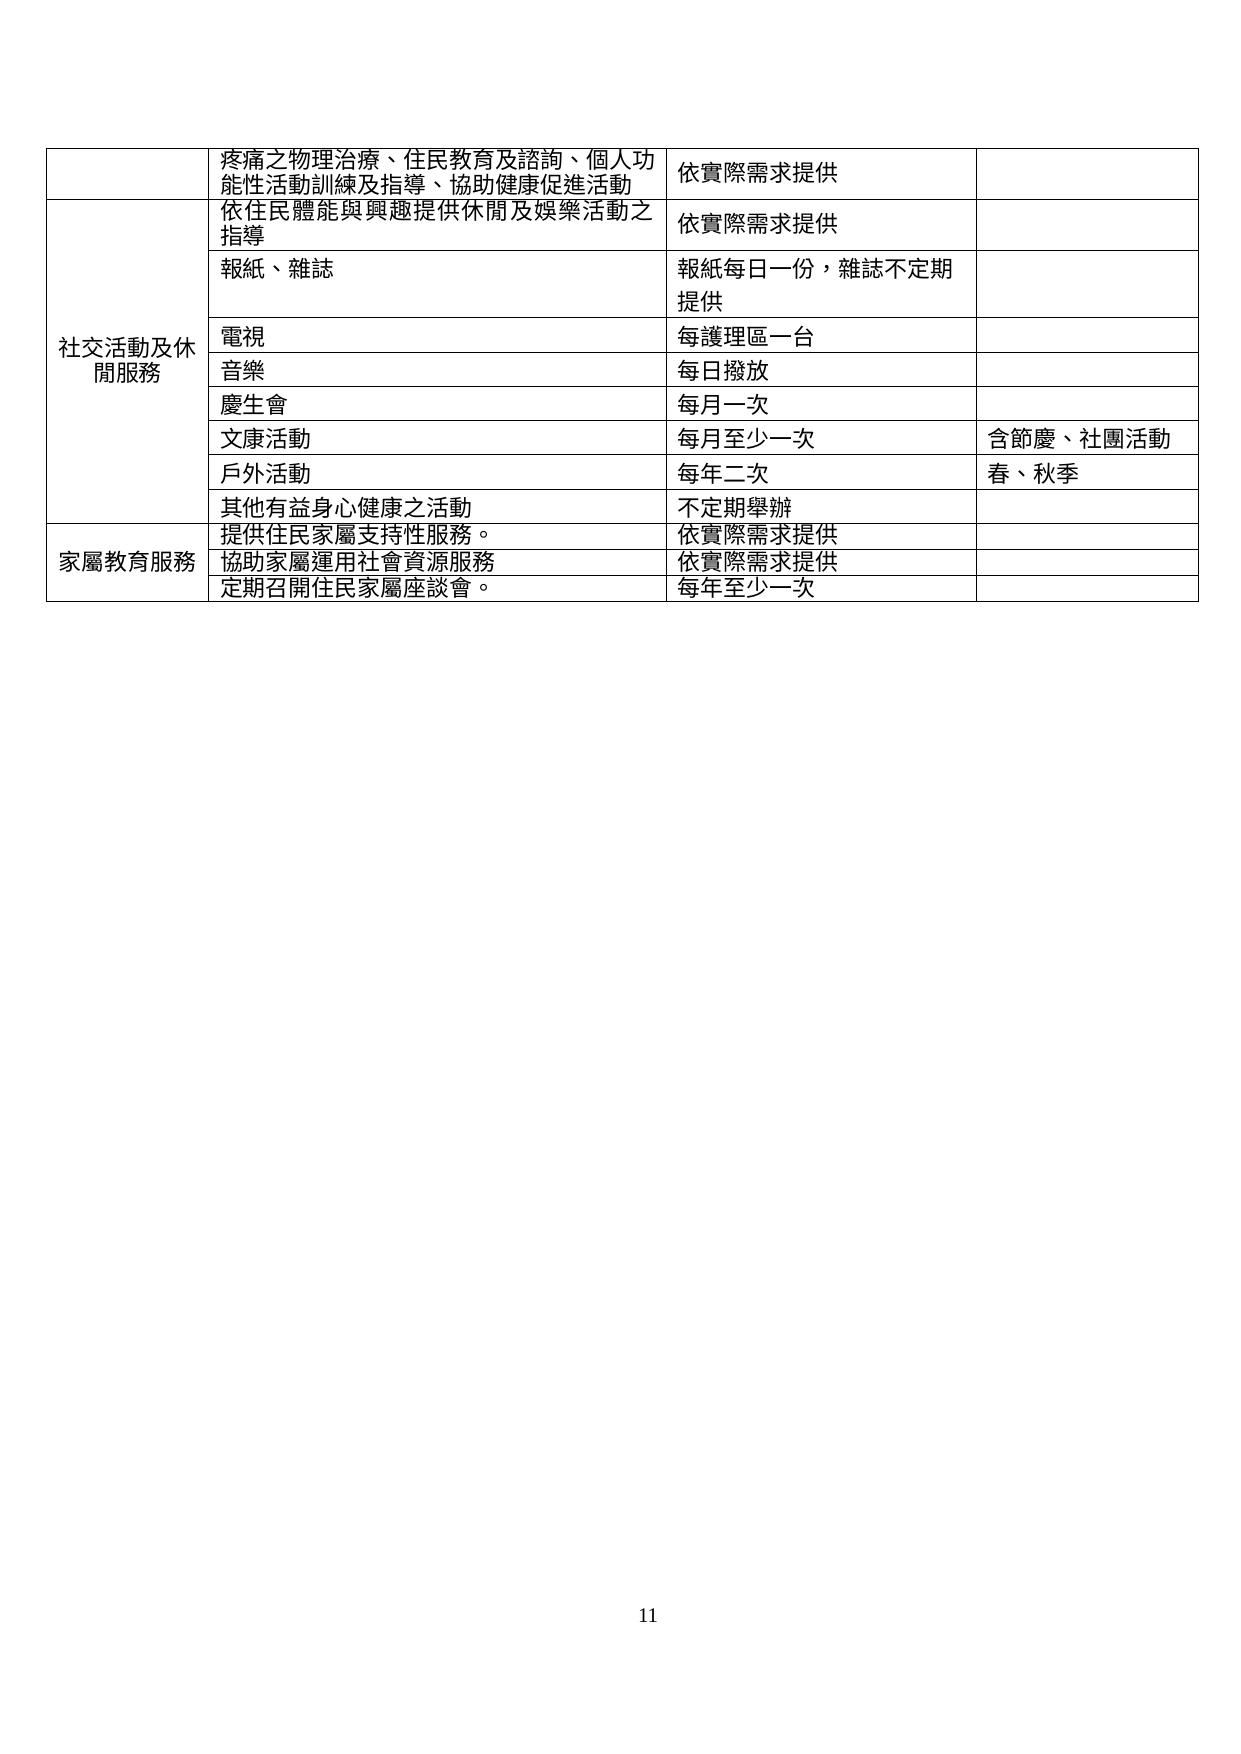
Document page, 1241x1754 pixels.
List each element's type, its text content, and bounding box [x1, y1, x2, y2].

table_cell [977, 524, 1198, 549]
table_cell 協助家屬運用社會資源服務 [209, 550, 666, 575]
table_cell 含節慶、社團活動 [977, 421, 1198, 454]
table_cell [977, 318, 1198, 352]
table_cell 慶生會 [209, 387, 666, 420]
table_cell [977, 490, 1198, 523]
table_cell 依實際需求提供 [667, 200, 976, 250]
table_cell 每年二次 [667, 455, 976, 489]
table_cell 每日撥放 [667, 353, 976, 386]
table_cell 提供住民家屬支持性服務。 [209, 524, 666, 549]
table_cell 不定期舉辦 [667, 490, 976, 523]
table_cell 其他有益身心健康之活動 [209, 490, 666, 523]
table_cell 每月至少一次 [667, 421, 976, 454]
table_cell [977, 550, 1198, 575]
table_cell 家屬教育服務 [47, 524, 208, 601]
table_cell 文康活動 [209, 421, 666, 454]
table_cell [977, 251, 1198, 317]
table_cell 疼痛之物理治療、住民教育及諮詢、個人功能性活動訓練及指導、協助健康促進活動 [209, 149, 666, 199]
table_cell 社交活動及休閒服務 [47, 200, 208, 523]
table_cell 依實際需求提供 [667, 149, 976, 199]
table_cell 每護理區一台 [667, 318, 976, 352]
table_cell 每年至少一次 [667, 576, 976, 601]
table_cell 戶外活動 [209, 455, 666, 489]
table_cell [977, 200, 1198, 250]
table_cell 電視 [209, 318, 666, 352]
table_cell 音樂 [209, 353, 666, 386]
table_cell 依實際需求提供 [667, 524, 976, 549]
table_cell 春、秋季 [977, 455, 1198, 489]
table_cell [977, 353, 1198, 386]
table_cell [977, 149, 1198, 199]
table_cell [47, 149, 208, 199]
table_cell 報紙、雜誌 [209, 251, 666, 317]
table_cell 依住民體能與興趣提供休閒及娛樂活動之指導 [209, 200, 666, 250]
table_cell 定期召開住民家屬座談會。 [209, 576, 666, 601]
table_cell 每月一次 [667, 387, 976, 420]
table_cell [977, 576, 1198, 601]
table_cell [977, 387, 1198, 420]
table_cell 依實際需求提供 [667, 550, 976, 575]
table_cell 報紙每日一份，雜誌不定期提供 [667, 251, 976, 317]
